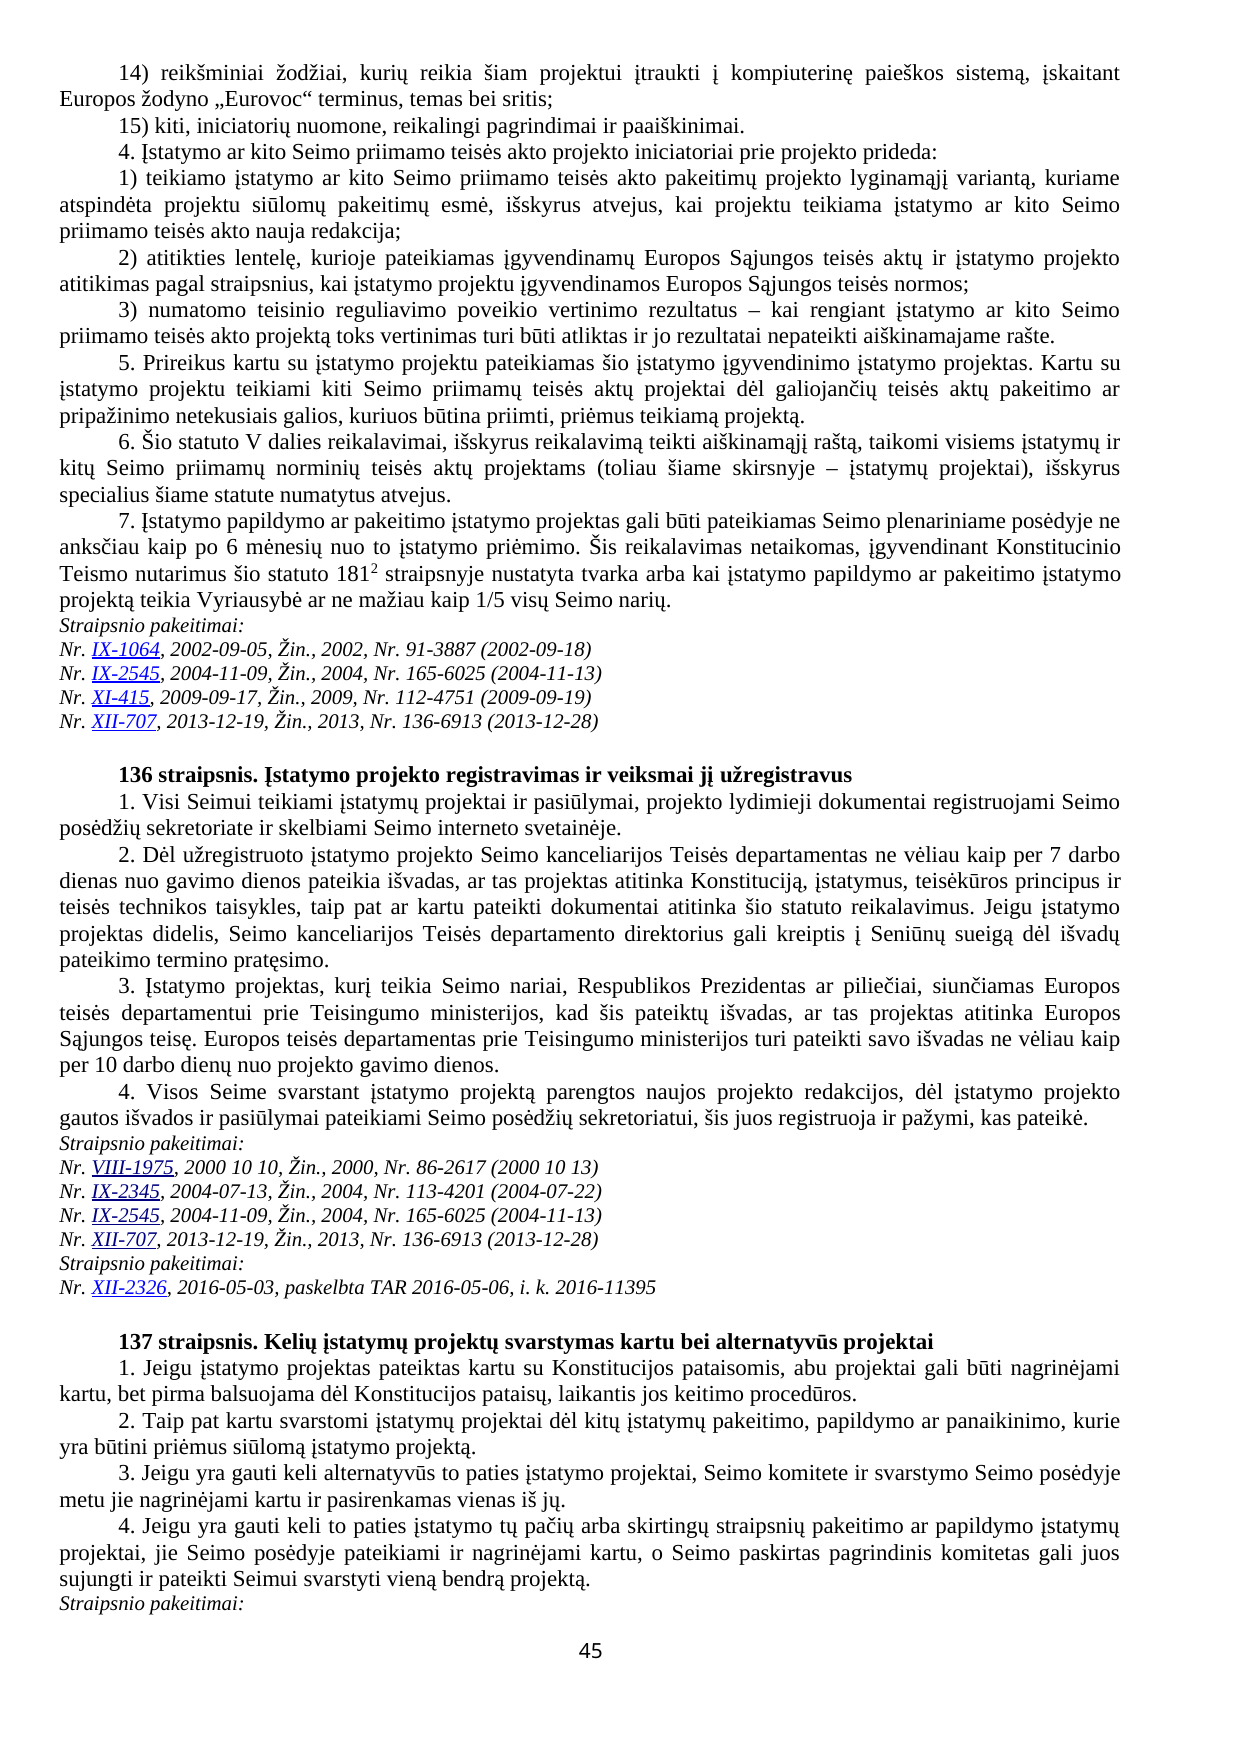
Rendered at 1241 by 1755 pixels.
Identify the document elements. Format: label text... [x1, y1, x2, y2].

text 1. Visi Seimui teikiami įstatymų projektai ir pasiūlymai, projekto lydimieji dokumentai registruojami Seimo posėdžių sekretoriate ir skelbiami Seimo interneto svetainėje. [59, 788, 1122, 841]
text Nr. XI-415, 2009-09-17, Žin., 2009, Nr. 112-4751 (2009-09-19) [59, 685, 1122, 709]
text Nr. XII-2326, 2016-05-03, paskelbta TAR 2016-05-06, i. k. 2016-11395 [59, 1275, 1122, 1299]
text Straipsnio pakeitimai: [59, 1251, 1122, 1275]
text 2. Taip pat kartu svarstomi įstatymų projektai dėl kitų įstatymų pakeitimo, papildymo ar panaikinimo, kurie yra būtini priėmus siūlomą įstatymo projektą. [59, 1407, 1122, 1459]
text 15) kiti, iniciatorių nuomone, reikalingi pagrindimai ir paaiškinimai. [59, 112, 1122, 138]
text 3. Įstatymo projektas, kurį teikia Seimo nariai, Respublikos Prezidentas ar piliečiai, siunčiamas Europos teisės departamentui prie Teisingumo ministerijos, kad šis pateiktų išvadas, ar tas projektas atitinka Europos Sąjungos teisę. Europos teisės departamentas prie Teisingumo ministerijos turi pateikti savo išvadas ne vėliau kaip per 10 darbo dienų nuo projekto gavimo dienos. [59, 972, 1122, 1078]
text 3. Jeigu yra gauti keli alternatyvūs to paties įstatymo projektai, Seimo komitete ir svarstymo Seimo posėdyje metu jie nagrinėjami kartu ir pasirenkamas vienas iš jų. [59, 1459, 1122, 1512]
text Straipsnio pakeitimai: [59, 1131, 1122, 1154]
text 4. Visos Seime svarstant įstatymo projektą parengtos naujos projekto redakcijos, dėl įstatymo projekto gautos išvados ir pasiūlymai pateikiami Seimo posėdžių sekretoriatui, šis juos registruoja ir pažymi, kas pateikė. [59, 1078, 1122, 1131]
text Nr. XII-707, 2013-12-19, Žin., 2013, Nr. 136-6913 (2013-12-28) [59, 1227, 1122, 1251]
text Straipsnio pakeitimai: [59, 612, 1122, 637]
text 4. Jeigu yra gauti keli to paties įstatymo tų pačių arba skirtingų straipsnių pakeitimo ar papildymo įstatymų projektai, jie Seimo posėdyje pateikiami ir nagrinėjami kartu, o Seimo paskirtas pagrindinis komitetas gali juos sujungti ir pateikti Seimui svarstyti vieną bendrą projektą. [59, 1512, 1122, 1591]
text 5. Prireikus kartu su įstatymo projektu pateikiamas šio įstatymo įgyvendinimo įstatymo projektas. Kartu su įstatymo projektu teikiami kiti Seimo priimamų teisės aktų projektai dėl galiojančių teisės aktų pakeitimo ar pripažinimo netekusiais galios, kuriuos būtina priimti, priėmus teikiamą projektą. [59, 349, 1122, 428]
text 3) numatomo teisinio reguliavimo poveikio vertinimo rezultatus – kai rengiant įstatymo ar kito Seimo priimamo teisės akto projektą toks vertinimas turi būti atliktas ir jo rezultatai nepateikti aiškinamajame rašte. [59, 296, 1122, 349]
text 6. Šio statuto V dalies reikalavimai, išskyrus reikalavimą teikti aiškinamąjį raštą, taikomi visiems įstatymų ir kitų Seimo priimamų norminių teisės aktų projektams (toliau šiame skirsnyje – įstatymų projektai), išskyrus specialius šiame statute numatytus atvejus. [59, 428, 1122, 507]
text Nr. IX-2345, 2004-07-13, Žin., 2004, Nr. 113-4201 (2004-07-22) [59, 1179, 1122, 1203]
text Nr. XII-707, 2013-12-19, Žin., 2013, Nr. 136-6913 (2013-12-28) [59, 709, 1122, 733]
text Nr. VIII-1975, 2000 10 10, Žin., 2000, Nr. 86-2617 (2000 10 13) [59, 1154, 1122, 1179]
text 2. Dėl užregistruoto įstatymo projekto Seimo kanceliarijos Teisės departamentas ne vėliau kaip per 7 darbo dienas nuo gavimo dienos pateikia išvadas, ar tas projektas atitinka Konstituciją, įstatymus, teisėkūros principus ir teisės technikos taisykles, taip pat ar kartu pateikti dokumentai atitinka šio statuto reikalavimus. Jeigu įstatymo projektas didelis, Seimo kanceliarijos Teisės departamento direktorius gali kreiptis į Seniūnų sueigą dėl išvadų pateikimo termino pratęsimo. [59, 841, 1122, 972]
text 14) reikšminiai žodžiai, kurių reikia šiam projektui įtraukti į kompiuterinę paieškos sistemą, įskaitant Europos žodyno „Eurovoc“ terminus, temas bei sritis; [59, 59, 1122, 112]
text 7. Įstatymo papildymo ar pakeitimo įstatymo projektas gali būti pateikiamas Seimo plenariniame posėdyje ne anksčiau kaip po 6 mėnesių nuo to įstatymo priėmimo. Šis reikalavimas netaikomas, įgyvendinant Konstitucinio Teismo nutarimus šio statuto 1812 straipsnyje nustatyta tvarka arba kai įstatymo papildymo ar pakeitimo įstatymo projektą teikia Vyriausybė ar ne mažiau kaip 1/5 visų Seimo narių. [59, 507, 1122, 612]
text Nr. IX-2545, 2004-11-09, Žin., 2004, Nr. 165-6025 (2004-11-13) [59, 661, 1122, 685]
text 137 straipsnis. Kelių įstatymų projektų svarstymas kartu bei alternatyvūs projektai [118, 1328, 1122, 1354]
text Nr. IX-2545, 2004-11-09, Žin., 2004, Nr. 165-6025 (2004-11-13) [59, 1203, 1122, 1227]
text 136 straipsnis. Įstatymo projekto registravimas ir veiksmai jį užregistravus [59, 762, 1122, 788]
text 4. Įstatymo ar kito Seimo priimamo teisės akto projekto iniciatoriai prie projekto prideda: [59, 138, 1122, 164]
text 2) atitikties lentelę, kurioje pateikiamas įgyvendinamų Europos Sąjungos teisės aktų ir įstatymo projekto atitikimas pagal straipsnius, kai įstatymo projektu įgyvendinamos Europos Sąjungos teisės normos; [59, 243, 1122, 296]
text 1) teikiamo įstatymo ar kito Seimo priimamo teisės akto pakeitimų projekto lyginamąjį variantą, kuriame atspindėta projektu siūlomų pakeitimų esmė, išskyrus atvejus, kai projektu teikiama įstatymo ar kito Seimo priimamo teisės akto nauja redakcija; [59, 164, 1122, 243]
text Straipsnio pakeitimai: [59, 1591, 1122, 1615]
text Nr. IX-1064, 2002-09-05, Žin., 2002, Nr. 91-3887 (2002-09-18) [59, 637, 1122, 661]
text 1. Jeigu įstatymo projektas pateiktas kartu su Konstitucijos pataisomis, abu projektai gali būti nagrinėjami kartu, bet pirma balsuojama dėl Konstitucijos pataisų, laikantis jos keitimo procedūros. [59, 1354, 1122, 1407]
